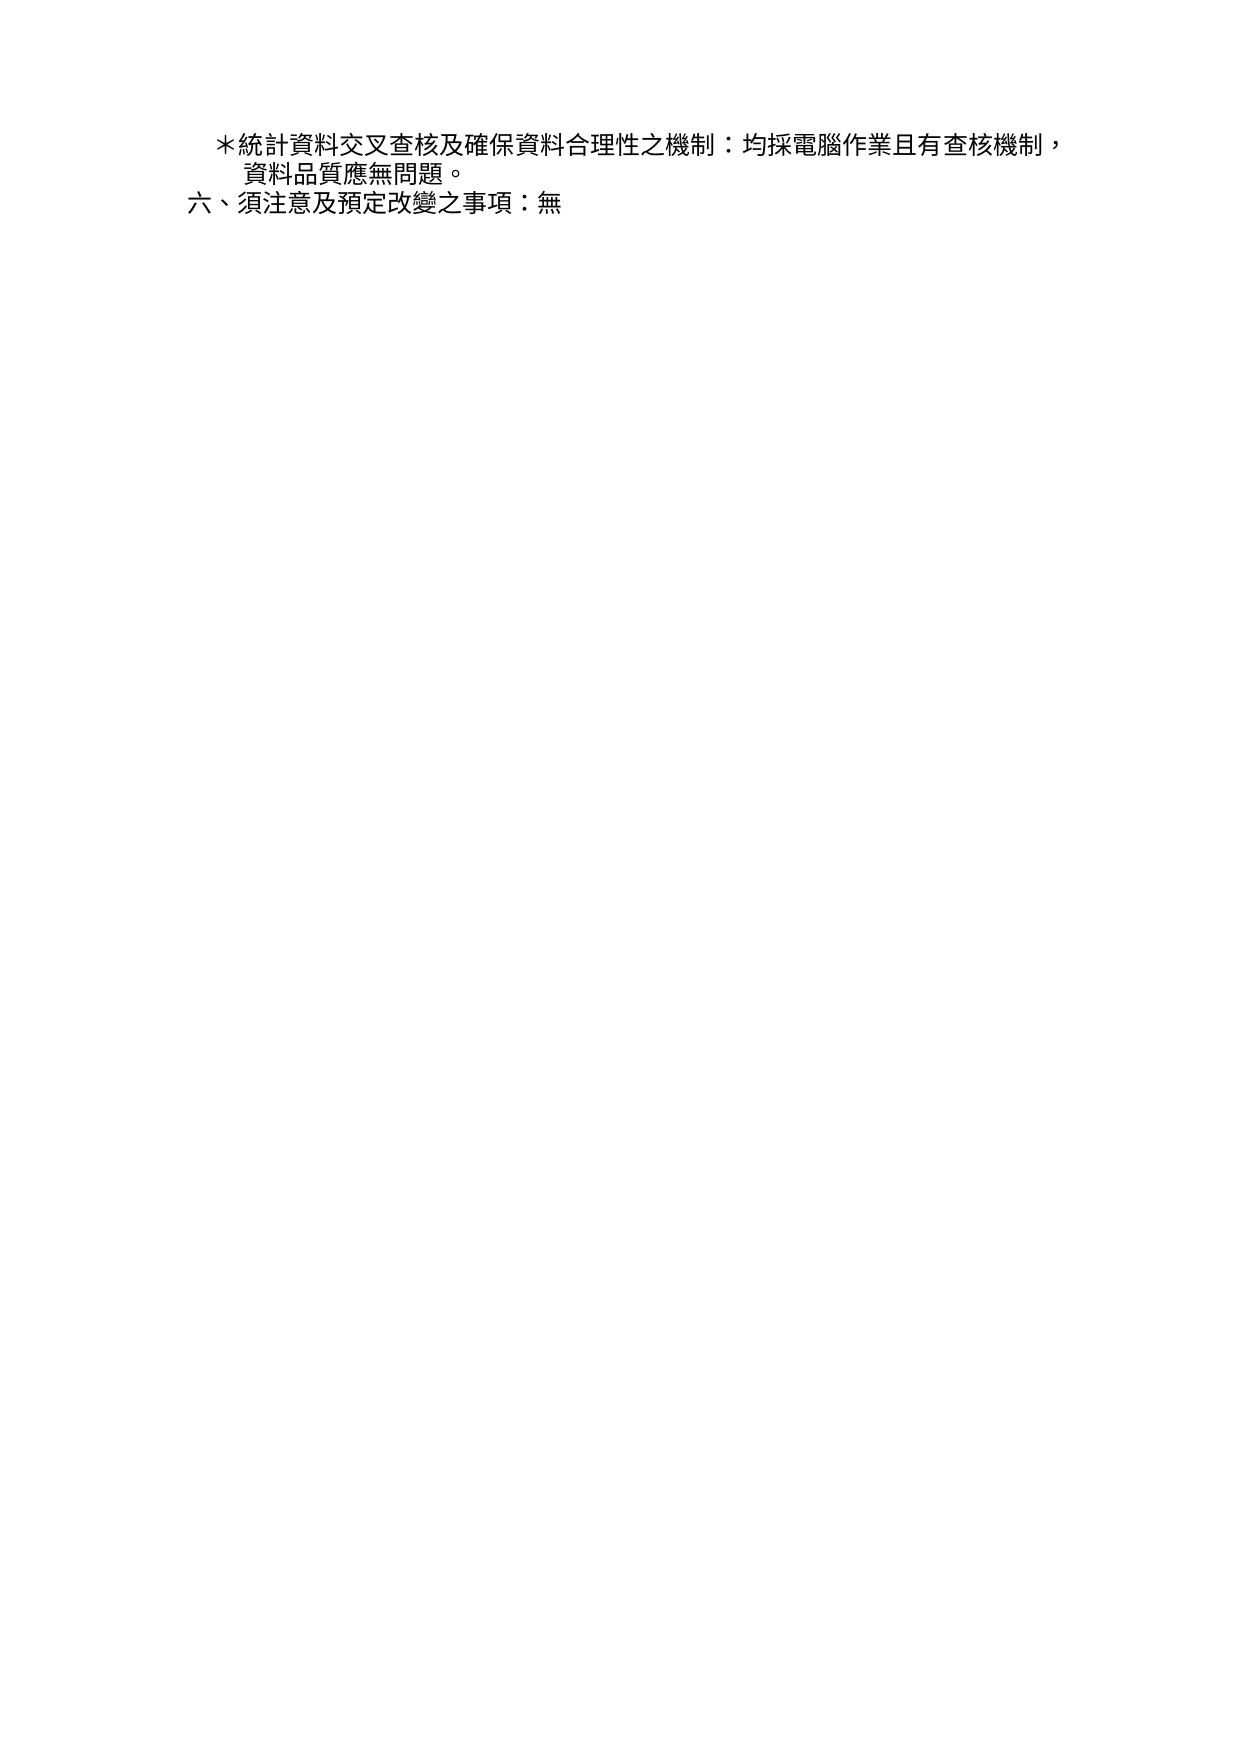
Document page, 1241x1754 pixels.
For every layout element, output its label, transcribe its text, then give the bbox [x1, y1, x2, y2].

text ＊統計資料交叉查核及確保資料合理性之機制：均採電腦作業且有查核機制，資料品質應無問題。 [214, 131, 1069, 189]
text 六、須注意及預定改變之事項：無 [187, 189, 1069, 218]
